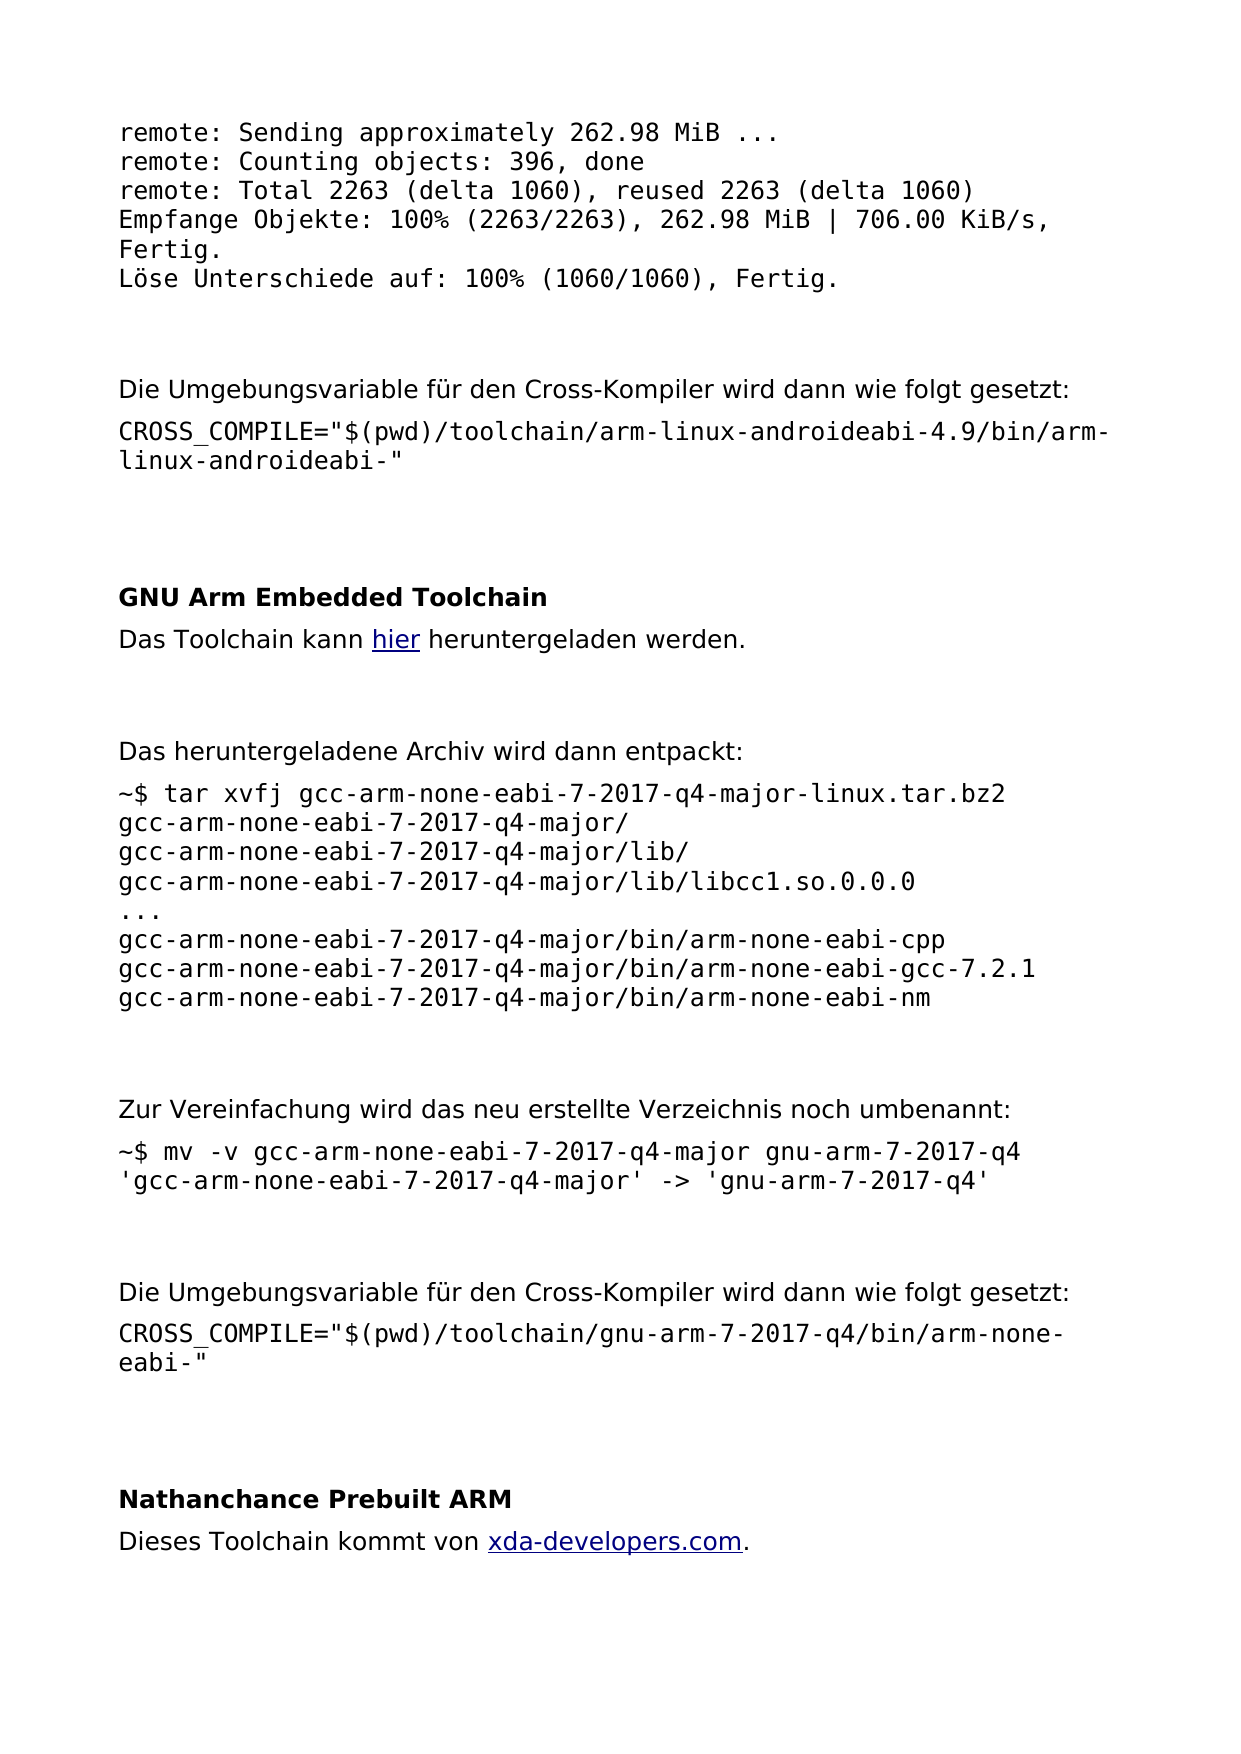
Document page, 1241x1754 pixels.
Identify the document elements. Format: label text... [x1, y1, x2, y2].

text CROSS_COMPILE="$(pwd)/toolchain/arm-linux-androideabi-4.9/bin/arm-linux-androideabi-" [118, 417, 1122, 476]
subtitle GNU Arm Embedded Toolchain [118, 583, 1122, 612]
text CROSS_COMPILE="$(pwd)/toolchain/gnu-arm-7-2017-q4/bin/arm-none-eabi-" [118, 1319, 1122, 1378]
text ~$ mv -v gcc-arm-none-eabi-7-2017-q4-major gnu-arm-7-2017-q4 'gcc-arm-none-eabi-7-2017-q4-major' -> 'gnu-arm-7-2017-q4' [118, 1137, 1122, 1195]
subtitle Nathanchance Prebuilt ARM [118, 1485, 1122, 1514]
text Die Umgebungsvariable für den Cross-Kompiler wird dann wie folgt gesetzt: [118, 1278, 1122, 1307]
text Die Umgebungsvariable für den Cross-Kompiler wird dann wie folgt gesetzt: [118, 376, 1122, 405]
text Das Toolchain kann hier heruntergeladen werden. [118, 625, 1122, 654]
text Zur Vereinfachung wird das neu erstellte Verzeichnis noch umbenannt: [118, 1095, 1122, 1124]
text Das heruntergeladene Archiv wird dann entpackt: [118, 737, 1122, 767]
text Dieses Toolchain kommt von xda-developers.com. [118, 1527, 1122, 1556]
text ~$ tar xvfj gcc-arm-none-eabi-7-2017-q4-major-linux.tar.bz2 gcc-arm-none-eabi-7-2017-q4-major/ gcc-arm-none-eabi-7-2017-q4-major/lib/ gcc-arm-none-eabi-7-2017-q4-major/lib/libcc1.so.0.0.0 ... gcc-arm-none-eabi-7-2017-q4-major/bin/arm-none-eabi-cpp gcc-arm-none-eabi-7-2017-q4-major/bin/arm-none-eabi-gcc-7.2.1 gcc-arm-none-eabi-7-2017-q4-major/bin/arm-none-eabi-nm [118, 779, 1122, 1012]
text remote: Sending approximately 262.98 MiB ... remote: Counting objects: 396, done remote: Total 2263 (delta 1060), reused 2263 (delta 1060) Empfange Objekte: 100% (2263/2263), 262.98 MiB | 706.00 KiB/s, Fertig. Löse Unterschiede auf: 100% (1060/1060), Fertig. [118, 118, 1122, 293]
